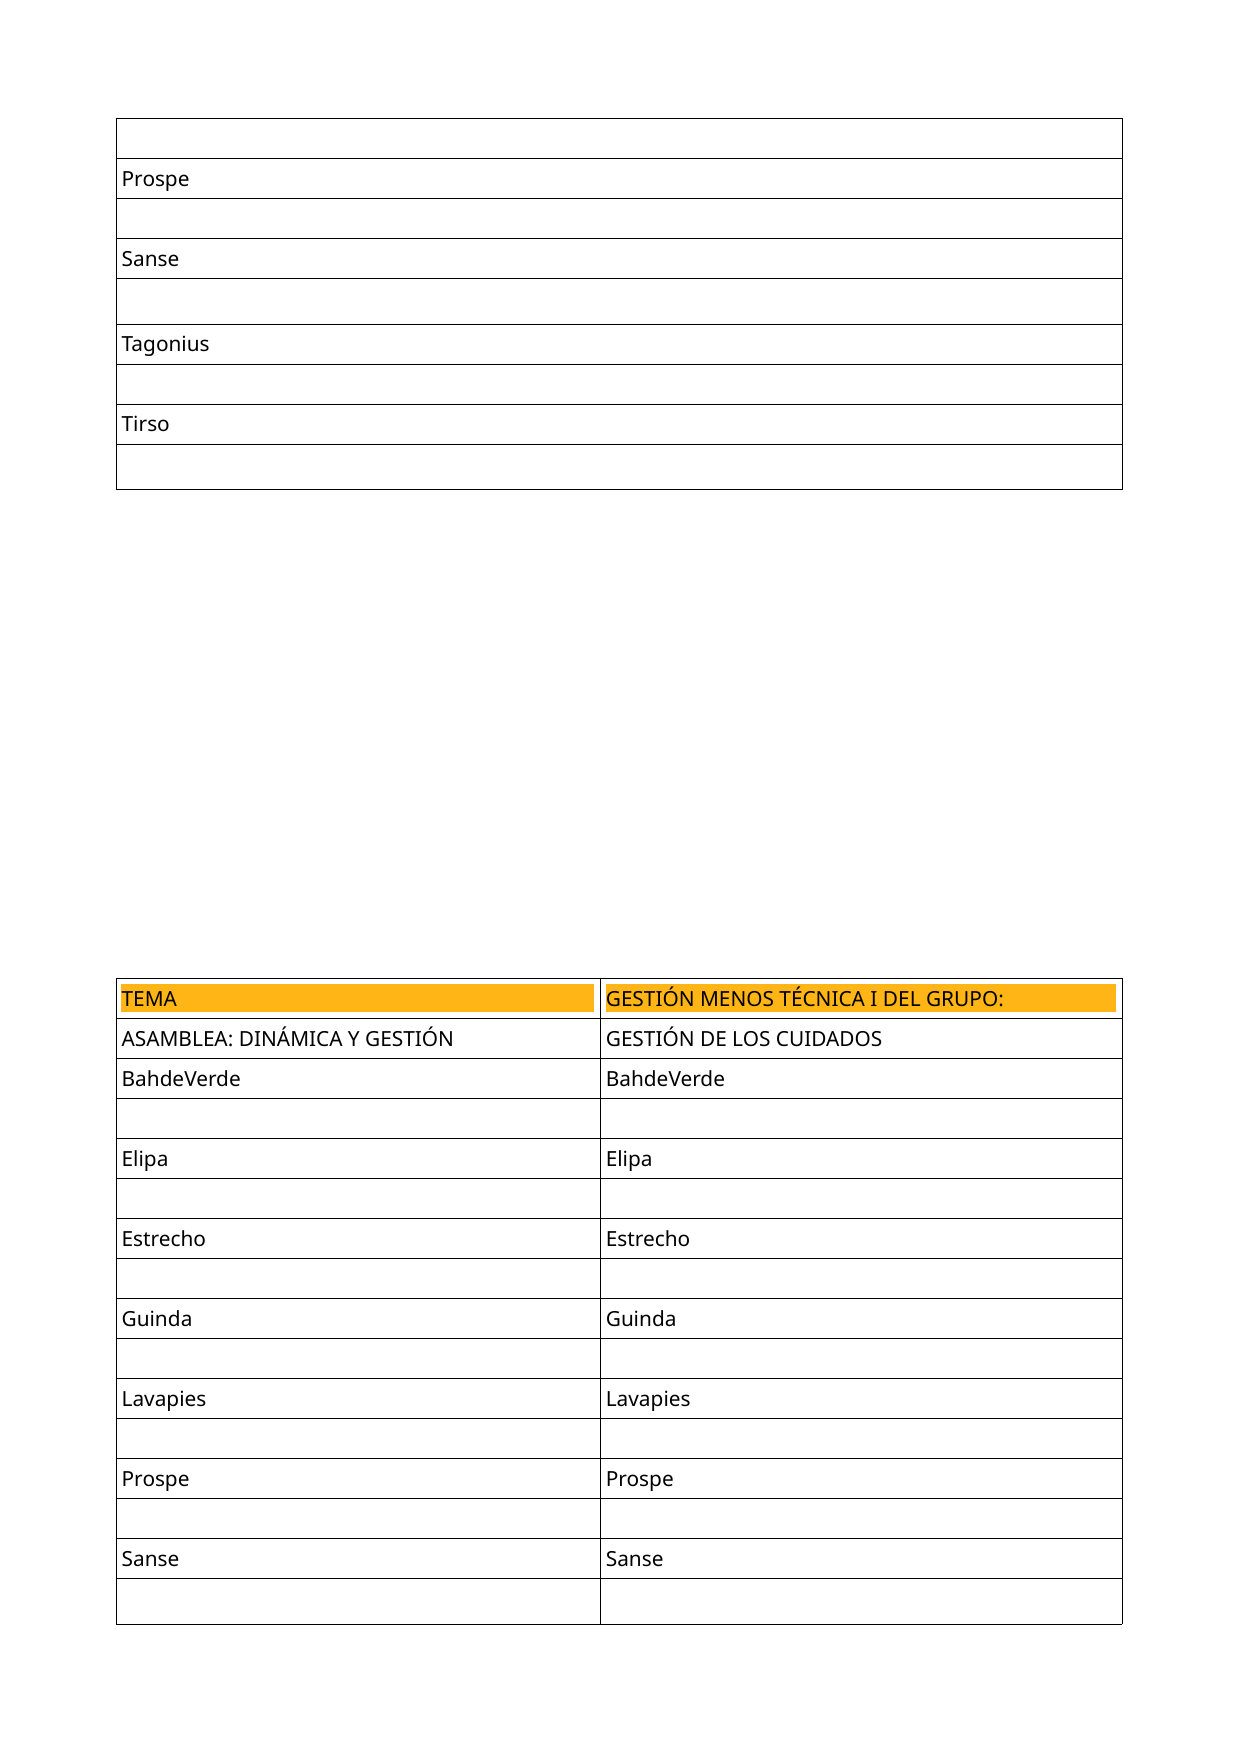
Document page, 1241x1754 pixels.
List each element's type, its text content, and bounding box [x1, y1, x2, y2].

table_cell [601, 1259, 1122, 1298]
table_header TEMA [117, 979, 600, 1018]
table_cell [117, 365, 1122, 404]
table_cell Prospe [117, 159, 1122, 198]
table_cell Prospe [117, 1459, 600, 1498]
table_cell [117, 1499, 600, 1538]
table_cell [117, 1579, 600, 1624]
table_cell [117, 1099, 600, 1138]
table_cell Gestión de los cuidados [601, 1019, 1122, 1058]
table_cell Sanse [117, 239, 1122, 278]
table_cell [117, 1419, 600, 1458]
table_cell Tagonius [117, 325, 1122, 364]
table_cell [117, 1179, 600, 1218]
table_cell Tirso [117, 405, 1122, 444]
table_cell Lavapies [601, 1379, 1122, 1418]
table_cell Asamblea: dinámica y gestión [117, 1019, 600, 1058]
table_cell [601, 1499, 1122, 1538]
table_header GESTIÓN MENOS TÉCNICA I DEL GRUPO: [601, 979, 1122, 1018]
table_cell [601, 1579, 1122, 1624]
table_cell [117, 119, 1122, 158]
table_cell [601, 1419, 1122, 1458]
table_cell Estrecho [601, 1219, 1122, 1258]
table_cell Guinda [117, 1299, 600, 1338]
table_cell [117, 199, 1122, 238]
table_cell Elipa [601, 1139, 1122, 1178]
table_cell Sanse [601, 1539, 1122, 1578]
table_cell Prospe [601, 1459, 1122, 1498]
table_cell BahdeVerde [117, 1059, 600, 1098]
table_cell Elipa [117, 1139, 600, 1178]
table_cell [601, 1179, 1122, 1218]
table_cell [601, 1339, 1122, 1378]
table_cell Lavapies [117, 1379, 600, 1418]
table_cell [117, 279, 1122, 324]
table_cell [117, 1339, 600, 1378]
table_cell Guinda [601, 1299, 1122, 1338]
table_cell Sanse [117, 1539, 600, 1578]
table_cell [117, 1259, 600, 1298]
table_cell [117, 445, 1122, 489]
table_cell Estrecho [117, 1219, 600, 1258]
table_cell BahdeVerde [601, 1059, 1122, 1098]
table_cell [601, 1099, 1122, 1138]
